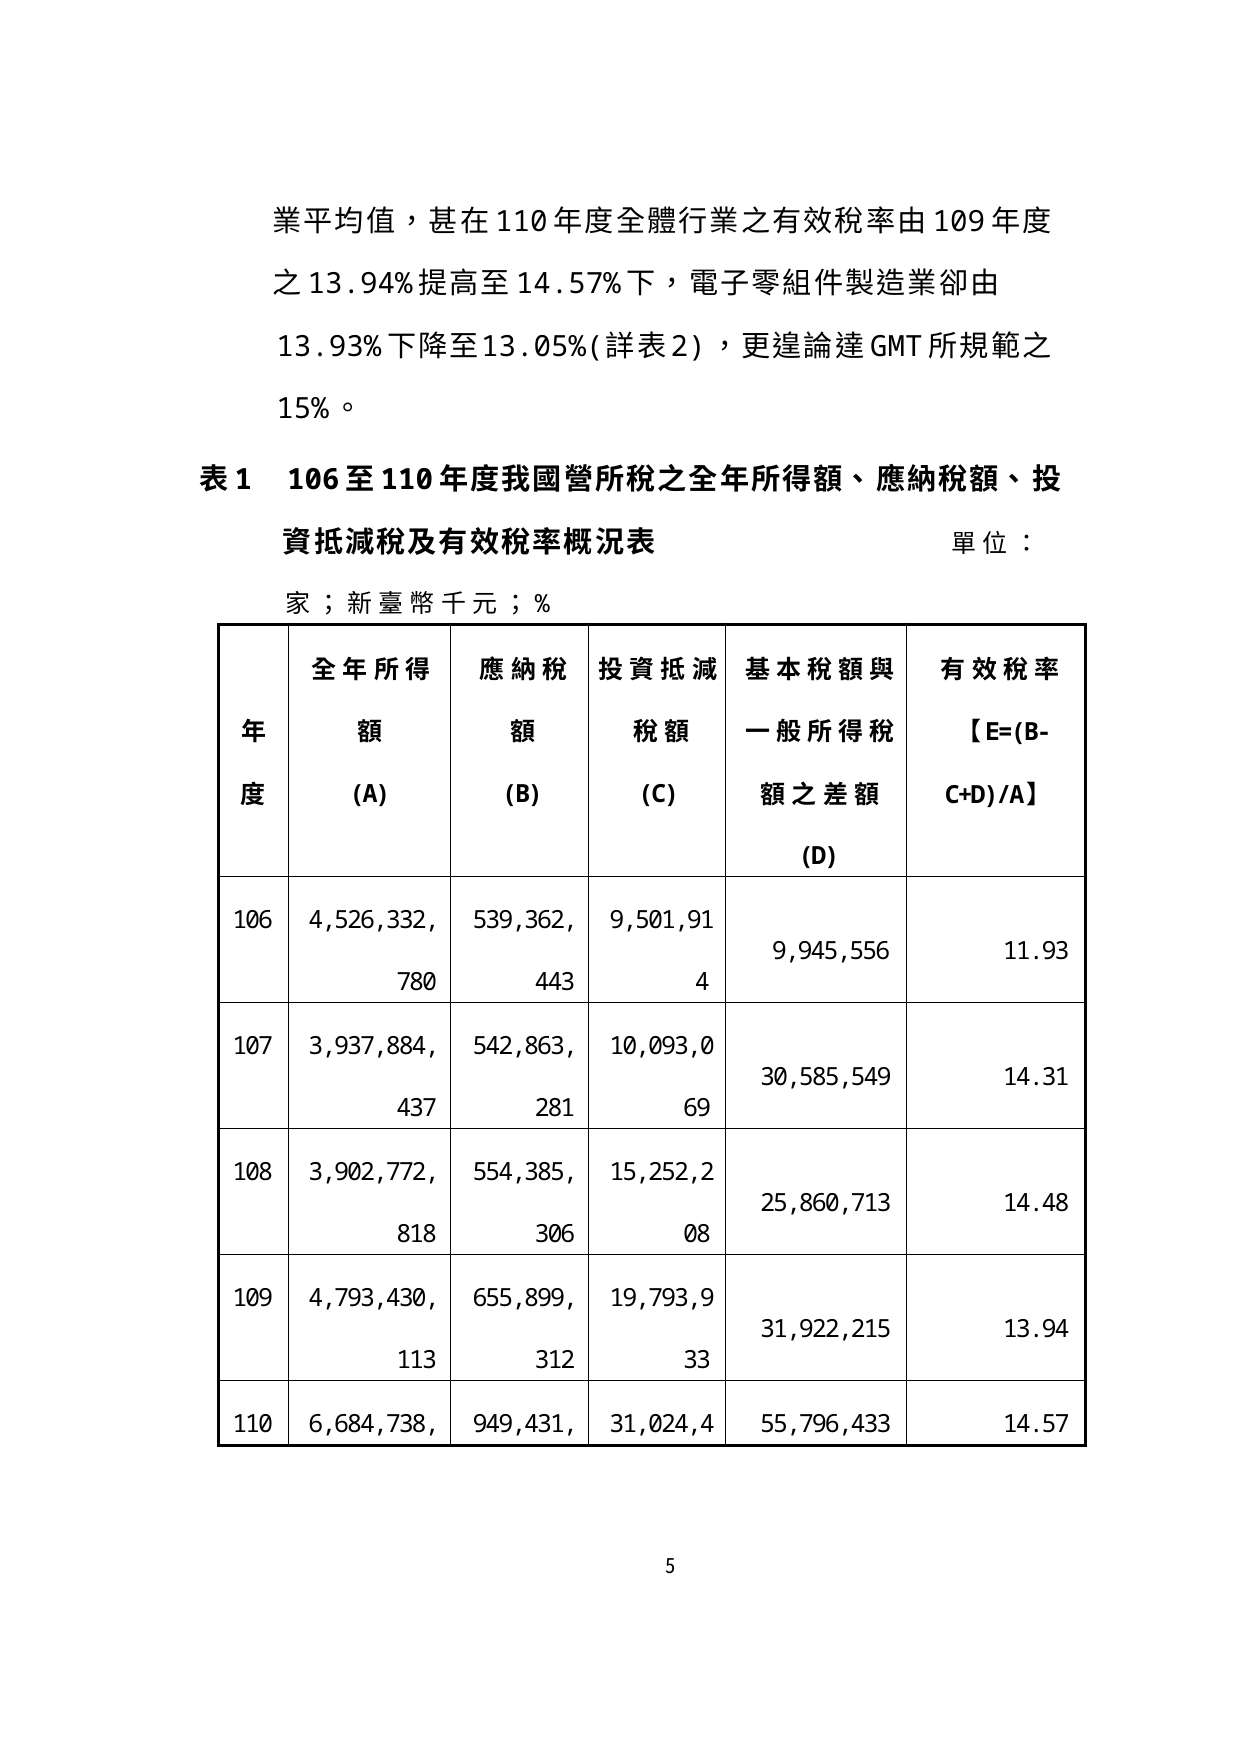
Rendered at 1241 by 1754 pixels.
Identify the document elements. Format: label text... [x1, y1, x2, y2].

table_header 應納稅額 (B) [451, 626, 588, 876]
table_cell 10,093,069 [589, 1003, 725, 1128]
table_header 年度 [220, 626, 288, 876]
table_cell 13.94 [907, 1255, 1084, 1380]
table_cell 3,902,772,818 [289, 1129, 450, 1254]
table_cell 3,937,884,437 [289, 1003, 450, 1128]
table_cell 9,501,914 [589, 877, 725, 1002]
table_cell 9,945,556 [726, 877, 906, 1002]
table_cell 4,793,430,113 [289, 1255, 450, 1380]
table_cell 31,024,4 [589, 1381, 725, 1443]
table_header 投資抵減稅額 (C) [589, 626, 725, 876]
table_header 全年所得額 (A) [289, 626, 450, 876]
table_cell 655,899,312 [451, 1255, 588, 1380]
table_cell 55,796,433 [726, 1381, 906, 1443]
table_cell 14.57 [907, 1381, 1084, 1443]
table_header 有效稅率 【E=(B-C+D)/A】 [907, 626, 1084, 876]
table_cell 542,863,281 [451, 1003, 588, 1128]
text 表1 106至110年度我國營所稅之全年所得額、應納稅額、投資抵減稅及有效稅率概況表 單位：家；新臺幣千元；% [198, 435, 1063, 623]
text 業平均值，甚在110年度全體行業之有效稅率由109年度之13.94%提高至14.57%下，電子零組件製造業卻由13.93%下降至13.05%(詳表2)，更遑論達GMT所規範之15%。 [266, 177, 1063, 427]
table_cell 19,793,933 [589, 1255, 725, 1380]
table_cell 11.93 [907, 877, 1084, 1002]
table_cell 106 [220, 877, 288, 1002]
table_cell 539,362,443 [451, 877, 588, 1002]
table_cell 6,684,738, [289, 1381, 450, 1443]
table_cell 554,385,306 [451, 1129, 588, 1254]
table_cell 14.48 [907, 1129, 1084, 1254]
table_cell 107 [220, 1003, 288, 1128]
table_cell 108 [220, 1129, 288, 1254]
table_cell 110 [220, 1381, 288, 1443]
table_cell 4,526,332,780 [289, 877, 450, 1002]
table_header 基本稅額與一般所得稅額之差額(D) [726, 626, 906, 876]
table_cell 30,585,549 [726, 1003, 906, 1128]
table_cell 31,922,215 [726, 1255, 906, 1380]
table_cell 14.31 [907, 1003, 1084, 1128]
table_cell 949,431, [451, 1381, 588, 1443]
table_cell 15,252,208 [589, 1129, 725, 1254]
table_cell 109 [220, 1255, 288, 1380]
table_cell 25,860,713 [726, 1129, 906, 1254]
